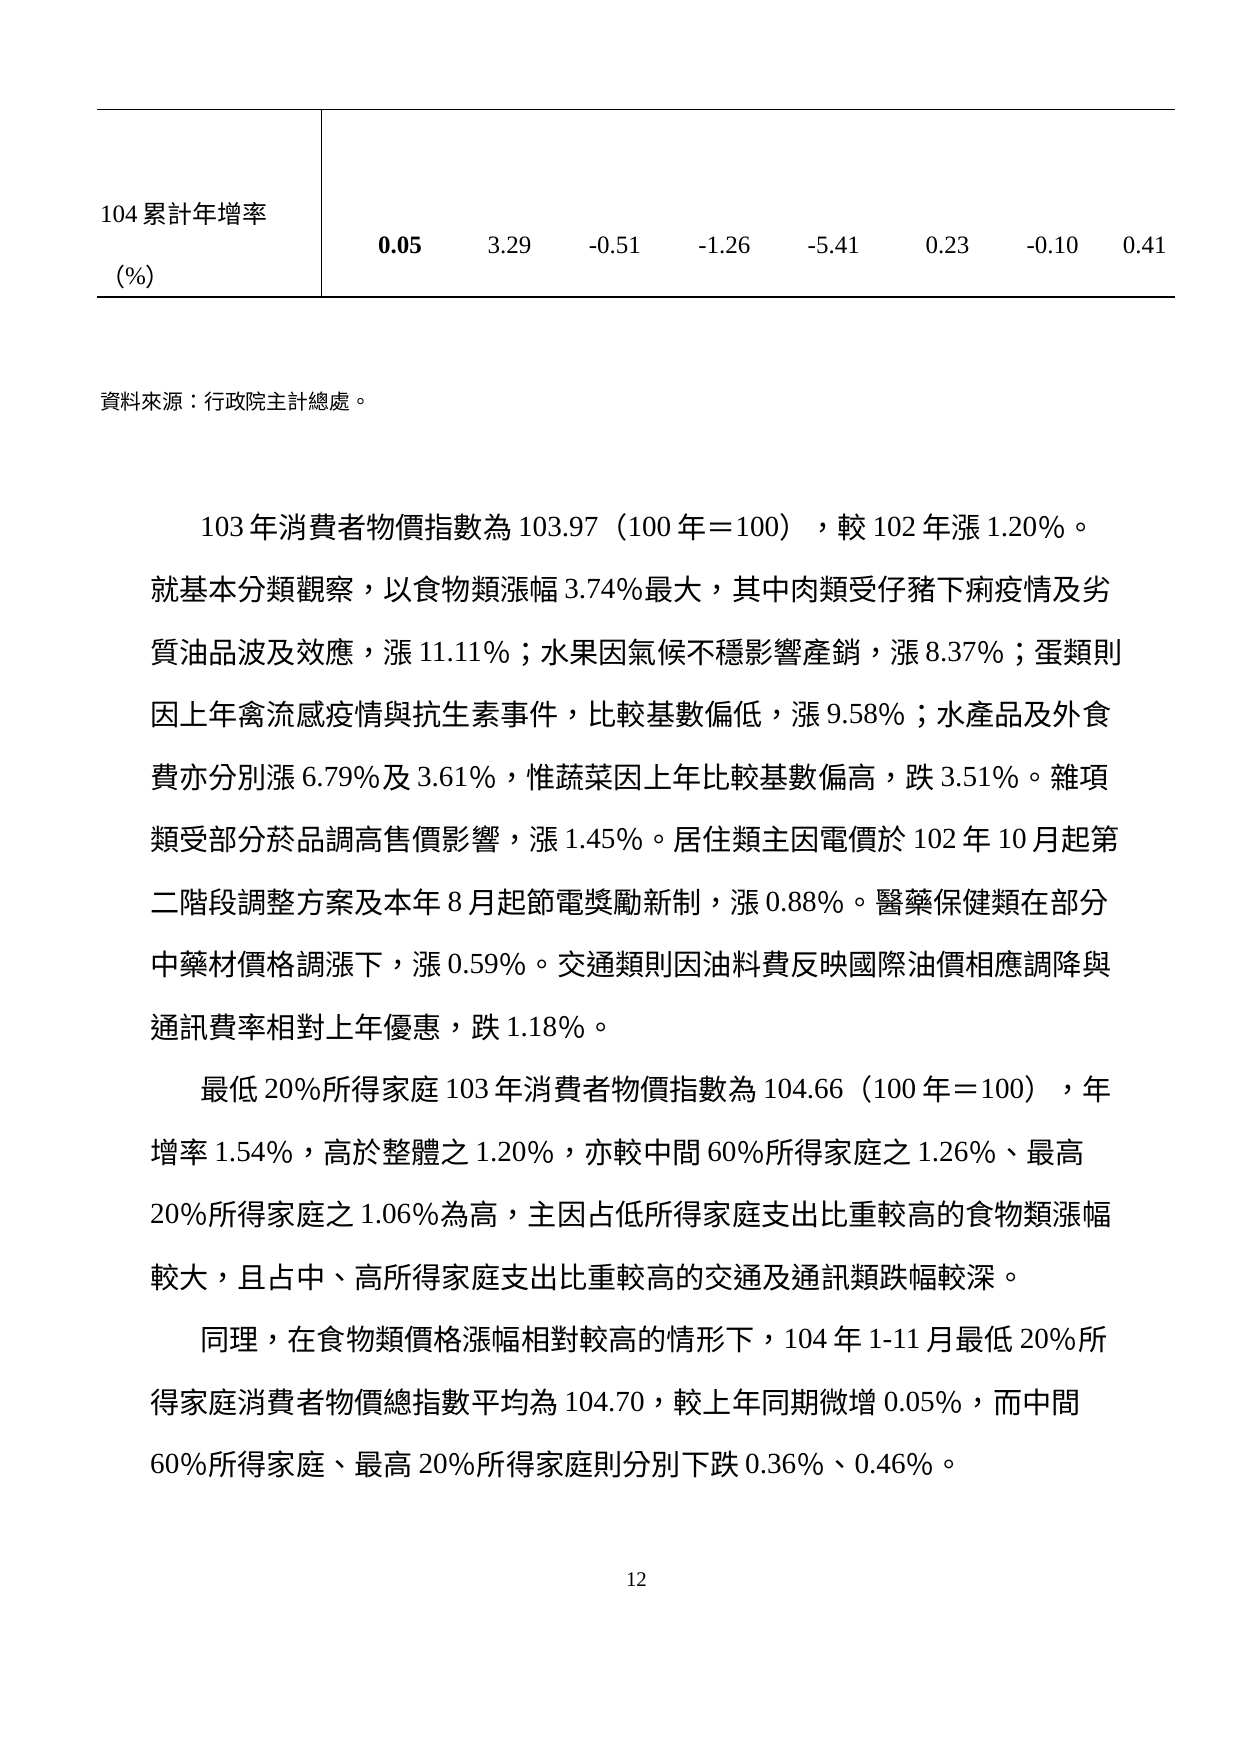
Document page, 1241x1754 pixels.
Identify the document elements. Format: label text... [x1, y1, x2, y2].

text 最低20％所得家庭103年消費者物價指數為104.66（100年＝100），年增率1.54％，高於整體之1.20％，亦較中間60％所得家庭之1.26％、最高20％所得家庭之1.06％為高，主因占低所得家庭支出比重較高的食物類漲幅較大，且占中、高所得家庭支出比重較高的交通及通訊類跌幅較深。 [150, 1046, 1122, 1296]
table_cell -5.41 [759, 110, 869, 296]
table_cell -1.26 [650, 110, 759, 296]
table_cell -0.10 [978, 110, 1088, 296]
text 103年消費者物價指數為103.97（100年＝100），較102年漲1.20％。就基本分類觀察，以食物類漲幅3.74％最大，其中肉類受仔豬下痢疫情及劣質油品波及效應，漲11.11％；水果因氣候不穩影響產銷，漲8.37％；蛋類則因上年禽流感疫情與抗生素事件，比較基數偏低，漲9.58％；水產品及外食費亦分別漲6.79％及3.61％，惟蔬菜因上年比較基數偏高，跌3.51％。雜項類受部分菸品調高售價影響，漲1.45％。居住類主因電價於102年10月起第二階段調整方案及本年8月起節電獎勵新制，漲0.88％。醫藥保健類在部分中藥材價格調漲下，漲0.59％。交通類則因油料費反映國際油價相應調降與通訊費率相對上年優惠，跌1.18％。 [150, 484, 1122, 1046]
table_cell 3.29 [431, 110, 540, 296]
text 同理，在食物類價格漲幅相對較高的情形下，104年1-11月最低20％所得家庭消費者物價總指數平均為104.70，較上年同期微增0.05％，而中間60％所得家庭、最高20％所得家庭則分別下跌0.36％、0.46％。 [150, 1296, 1122, 1484]
table_cell 資料來源：行政院主計總處。 [97, 298, 1175, 421]
table_cell -0.51 [540, 110, 649, 296]
table_cell 104累計年增率（%） [97, 110, 321, 296]
table_cell 0.41 [1088, 110, 1175, 296]
table_cell 0.05 [322, 110, 431, 296]
table_cell 0.23 [869, 110, 978, 296]
